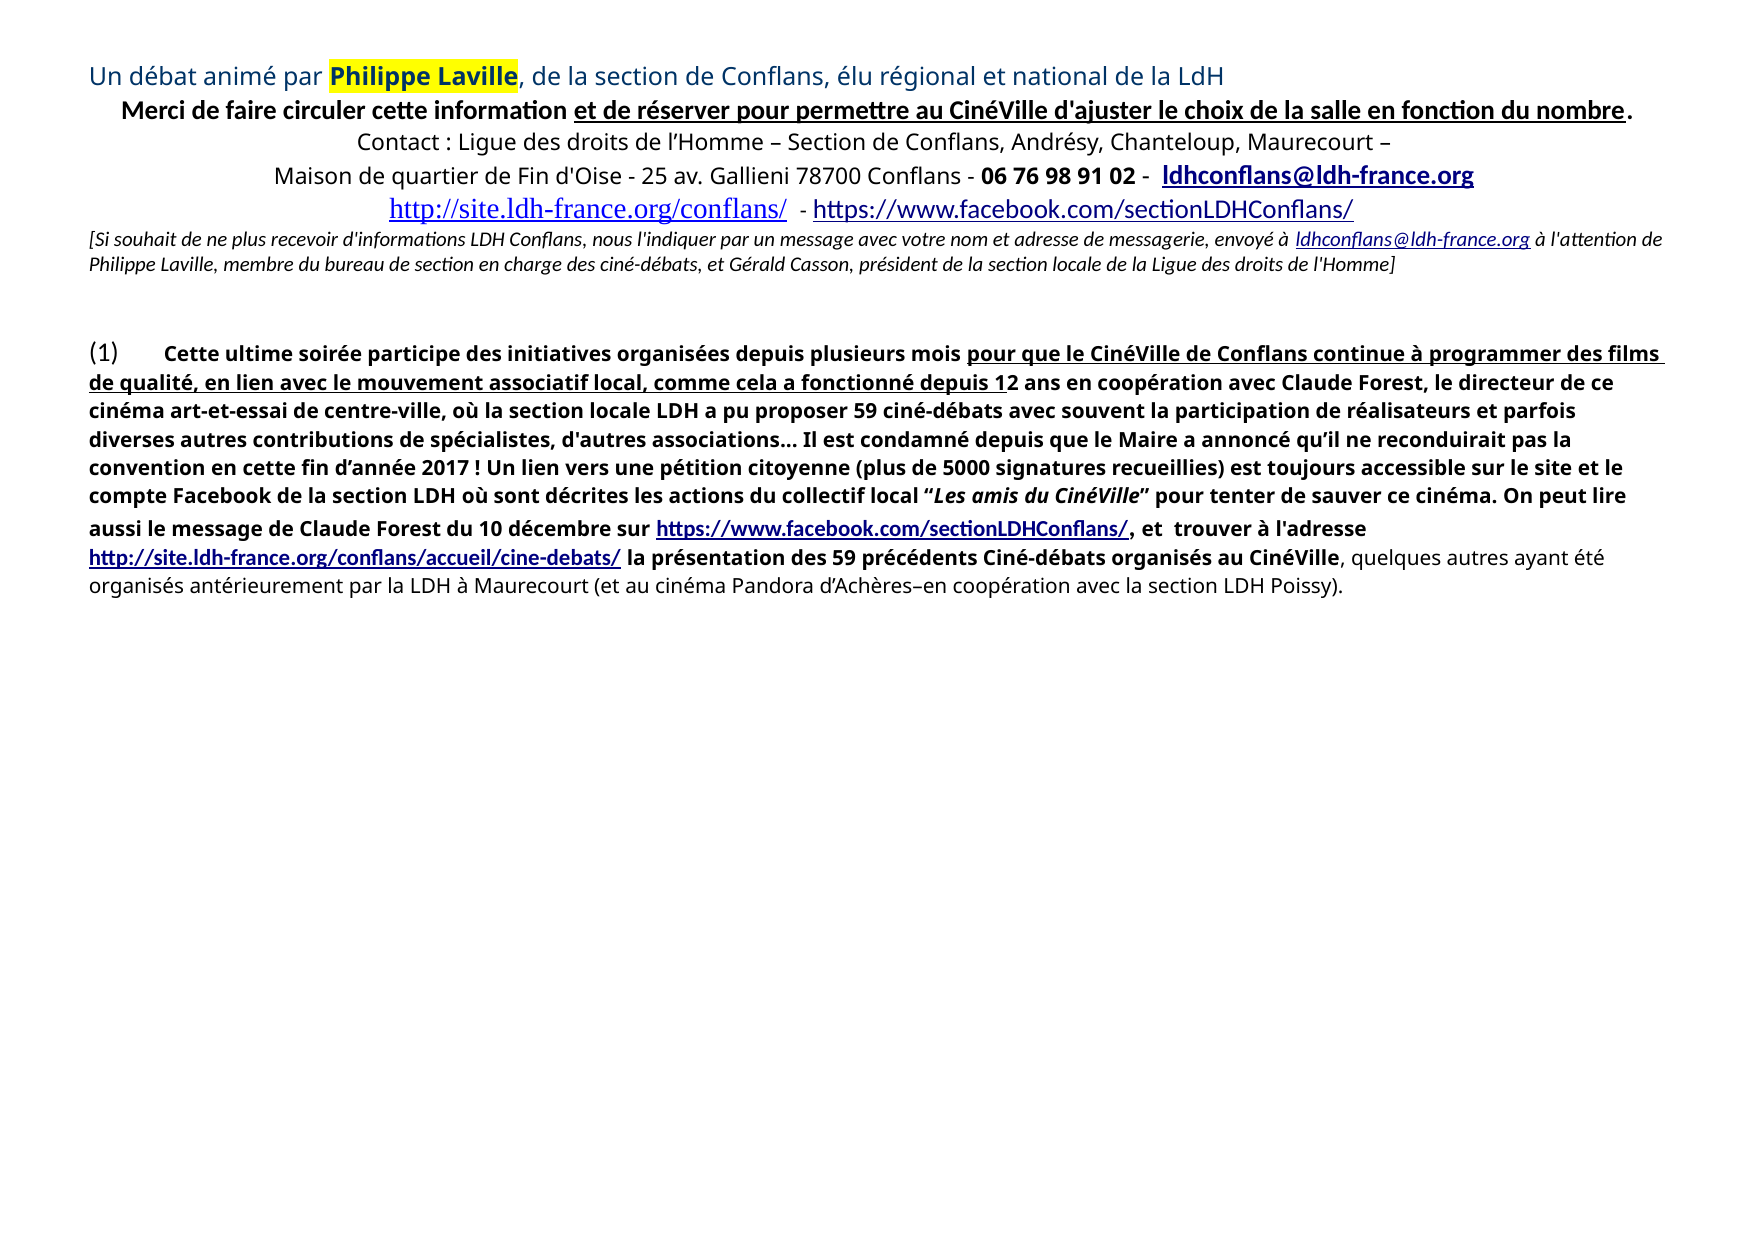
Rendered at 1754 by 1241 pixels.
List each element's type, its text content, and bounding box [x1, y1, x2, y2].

list Cette ultime soirée participe des initiatives organisées depuis plusieurs mois pour que le CinéVille de Conflans continue à programmer des films de qualité, en lien avec le mouvement associatif local, comme cela a fonctionné depuis 12 ans en coopération avec Claude Forest, le directeur de ce cinéma art-et-essai de centre-ville, où la section locale LDH a pu proposer 59 ciné-débats avec souvent la participation de réalisateurs et parfois diverses autres contributions de spécialistes, d'autres associations... Il est condamné depuis que le Maire a annoncé qu’il ne reconduirait pas la convention en cette fin d’année 2017 ! Un lien vers une pétition citoyenne (plus de 5000 signatures recueillies) est toujours accessible sur le site et le compte Facebook de la section LDH où sont décrites les actions du collectif local “Les amis du CinéVille” pour tenter de sauver ce cinéma. On peut lire aussi le message de Claude Forest du 10 décembre sur https://www.facebook.com/sectionLDHConflans/, et trouver à l'adresse http://site.ldh-france.org/conflans/accueil/cine-debats/ la présentation des 59 précédents Ciné-débats organisés au CinéVille, quelques autres ayant été organisés antérieurement par la LDH à Maurecourt (et au cinéma Pandora d’Achères–en coopération avec la section LDH Poissy). [88, 335, 1665, 600]
text Maison de quartier de Fin d'Oise - 25 av. Gallieni 78700 Conflans - 06 76 98 91 02 - ldhconflans@ldh-france.org http://site.ldh-france.org/conflans/ - https://www.facebook.com/sectionLDHConflans/ [88, 157, 1665, 226]
text Contact : Ligue des droits de l’Homme – Section de Conflans, Andrésy, Chanteloup, Maurecourt – [88, 126, 1665, 157]
text Un débat animé par Philippe Laville, de la section de Conflans, élu régional et national de la LdH [88, 59, 1665, 93]
text [Si souhait de ne plus recevoir d'informations LDH Conflans, nous l'indiquer par un message avec votre nom et adresse de messagerie, envoyé à ldhconflans@ldh-france.org à l'attention de Philippe Laville, membre du bureau de section en charge des ciné-débats, et Gérald Casson, président de la section locale de la Ligue des droits de l'Homme] [88, 226, 1665, 277]
text Merci de faire circuler cette information et de réserver pour permettre au CinéVille d'ajuster le choix de la salle en fonction du nombre. [88, 93, 1665, 126]
